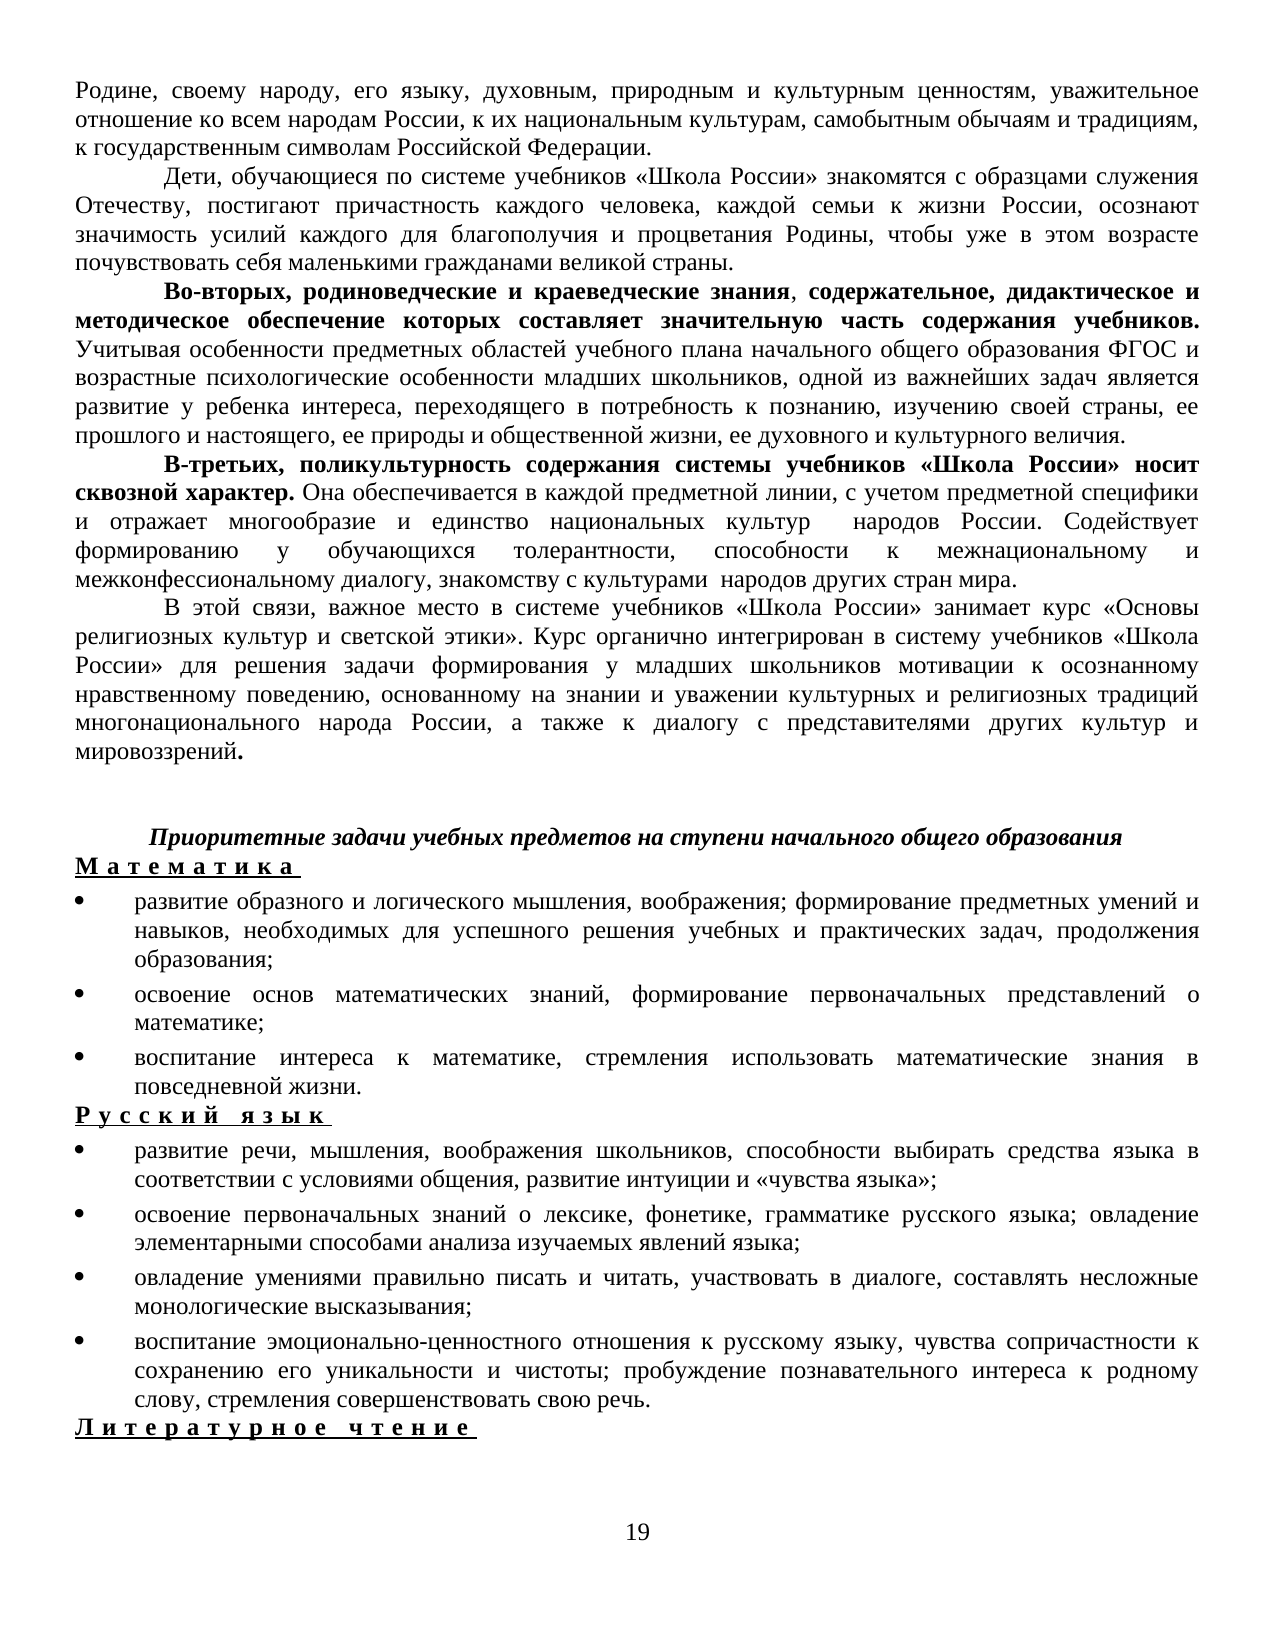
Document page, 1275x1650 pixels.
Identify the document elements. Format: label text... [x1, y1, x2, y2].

text Математика [75, 851, 1200, 880]
list освоение основ математических знаний, формирование первоначальных представлений о математике; [75, 979, 1200, 1036]
list воспитание эмоционально-ценностного отношения к русскому языку, чувства сопричастности к сохранению его уникальности и чистоты; пробуждение познавательного интереса к родному слову, стремления совершенствовать свою речь. [75, 1326, 1200, 1412]
text Русский язык [75, 1100, 1200, 1129]
text Родине, своему народу, его языку, духовным, природным и культурным ценностям, уважительное отношение ко всем народам России, к их национальным культурам, самобытным обычаям и традициям, к государственным символам Российской Федерации. [75, 75, 1200, 161]
list развитие речи, мышления, воображения школьников, способности выбирать средства языка в соответствии с условиями общения, развитие интуиции и «чувства языка»; [75, 1135, 1200, 1192]
list воспитание интереса к математике, стремления использовать математические знания в повседневной жизни. [75, 1042, 1200, 1100]
text Литературное чтение [75, 1412, 1200, 1441]
text Приоритетные задачи учебных предметов на ступени начального общего образования [75, 822, 1200, 851]
list развитие образного и логического мышления, воображения; формирование предметных умений и навыков, необходимых для успешного решения учебных и практических задач, продолжения образования; [75, 886, 1200, 972]
text В этой связи, важное место в системе учебников «Школа России» занимает курс «Основы религиозных культур и светской этики». Курс органично интегрирован в систему учебников «Школа России» для решения задачи формирования у младших школьников мотивации к осознанному нравственному поведению, основанному на знании и уважении культурных и религиозных традиций многонационального народа России, а также к диалогу с представителями других культур и мировоззрений. [75, 592, 1200, 765]
text В-третьих, поликультурность содержания системы учебников «Школа России» носит сквозной характер. Она обеспечивается в каждой предметной линии, с учетом предметной специфики и отражает многообразие и единство национальных культур народов России. Содействует формированию у обучающихся толерантности, способности к межнациональному и межконфессиональному диалогу, знакомству с культурами народов других стран мира. [75, 449, 1200, 592]
list освоение первоначальных знаний о лексике, фонетике, грамматике русского языка; овладение элементарными способами анализа изучаемых явлений языка; [75, 1199, 1200, 1256]
list овладение умениями правильно писать и читать, участвовать в диалоге, составлять несложные монологические высказывания; [75, 1262, 1200, 1320]
text Во-вторых, родиноведческие и краеведческие знания, содержательное, дидактическое и методическое обеспечение которых составля­ет значительную часть содержания учебников. Учитывая особенности предметных областей учебного плана начального общего образования ФГОС и возрастные психологические особенности младших школьников, одной из важнейших задач является развитие у ребенка интереса, переходящего в потребность к познанию, изучению своей страны, ее прошлого и настоящего, ее природы и общественной жизни, ее духовного и культурного величия. [75, 276, 1200, 449]
text Дети, обучающиеся по системе учебников «Школа России» знакомятся с образцами служения Отечеству, постигают причастность каждого человека, каждой семьи к жизни России, осознают значимость усилий каждого для благополучия и процветания Родины, чтобы уже в этом возрасте почувствовать себя маленькими гражданами великой страны. [75, 161, 1200, 276]
